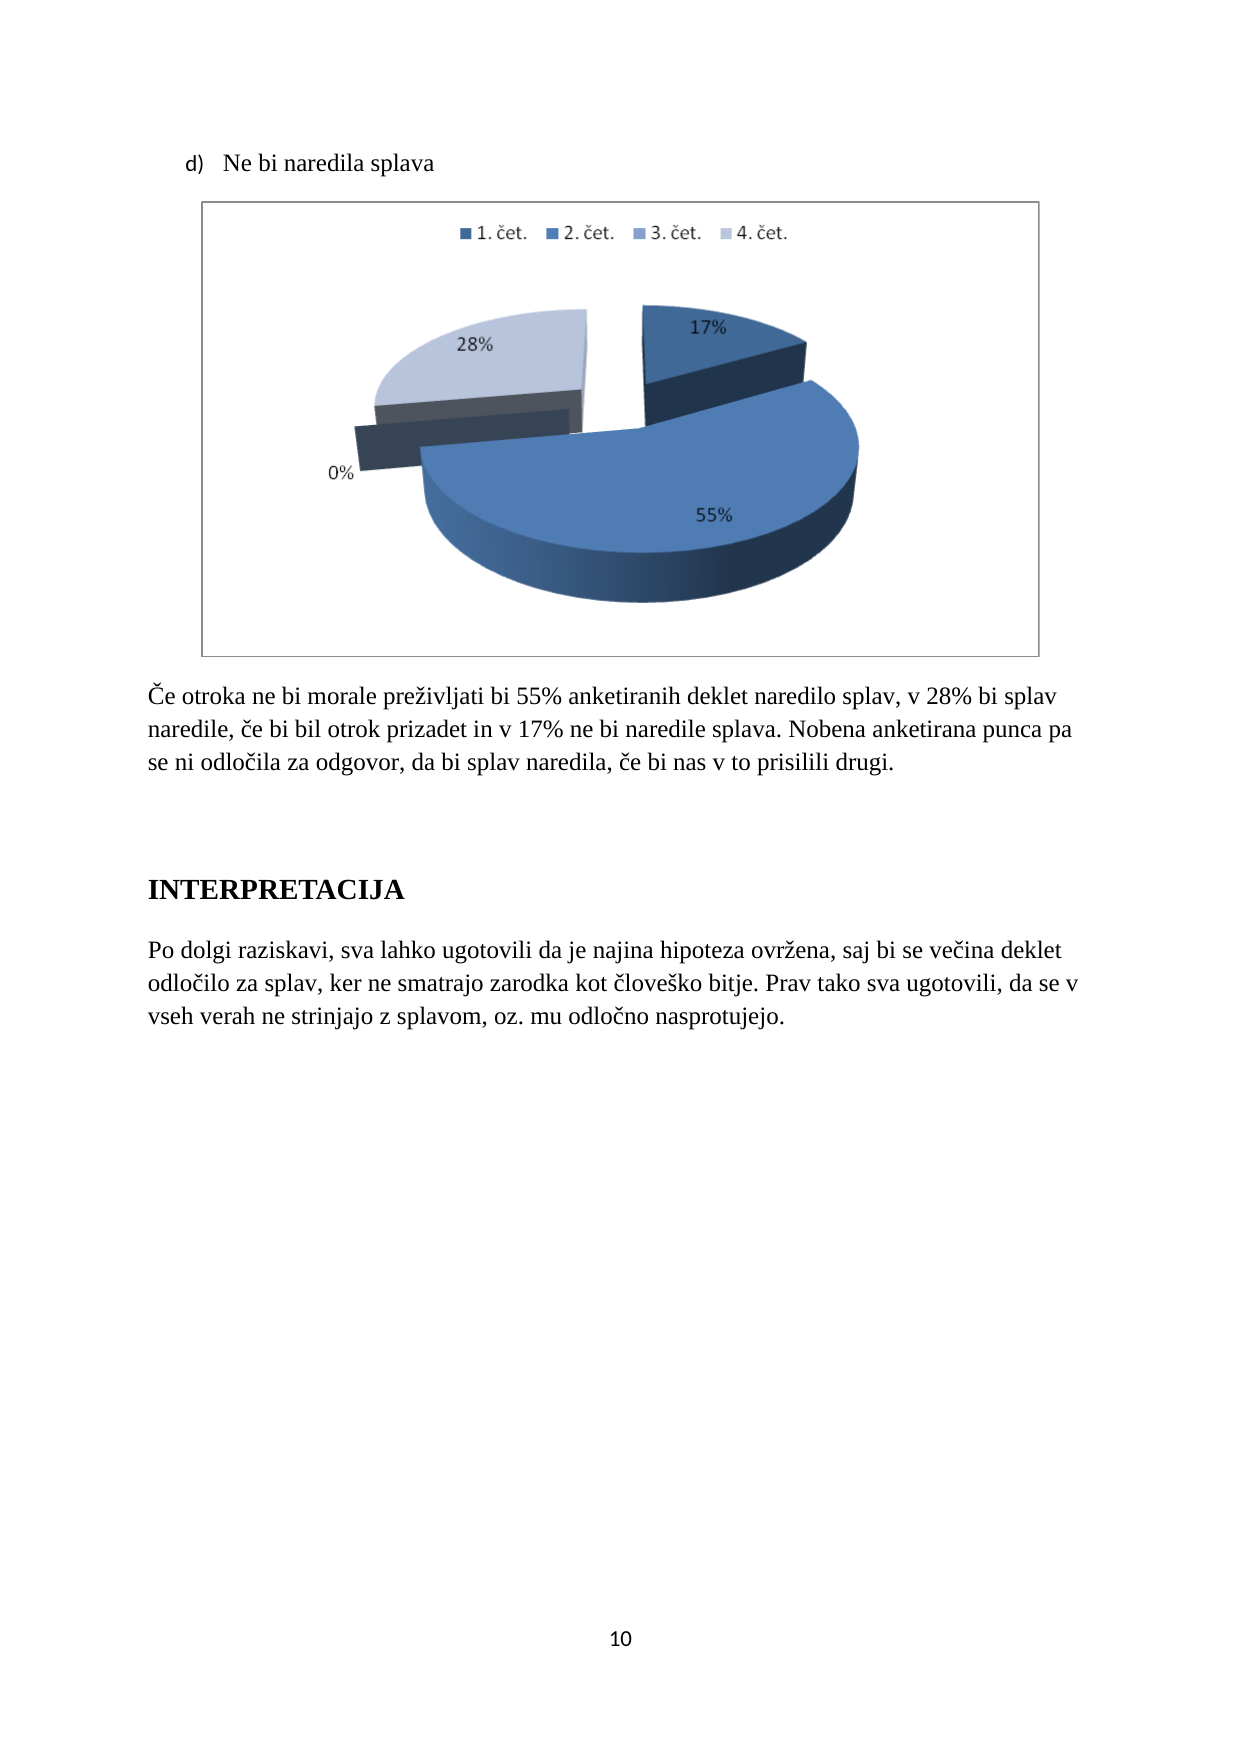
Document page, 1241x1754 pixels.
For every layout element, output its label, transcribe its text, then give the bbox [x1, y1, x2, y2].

list Ne bi naredila splava [185, 148, 1093, 177]
text Če otroka ne bi morale preživljati bi 55% anketiranih deklet naredilo splav, v 28% bi splav naredile, če bi bil otrok prizadet in v 17% ne bi naredile splava. Nobena anketirana punca pa se ni odločila za odgovor, da bi splav naredila, če bi nas v to prisilili drugi. [148, 681, 1093, 776]
text Po dolgi raziskavi, sva lahko ugotovili da je najina hipoteza ovržena, saj bi se večina deklet odločilo za splav, ker ne smatrajo zarodka kot človeško bitje. Prav tako sva ugotovili, da se v vseh verah ne strinjajo z splavom, oz. mu odločno nasprotujejo. [148, 935, 1093, 1030]
subtitle INTERPRETACIJA [148, 872, 1093, 906]
